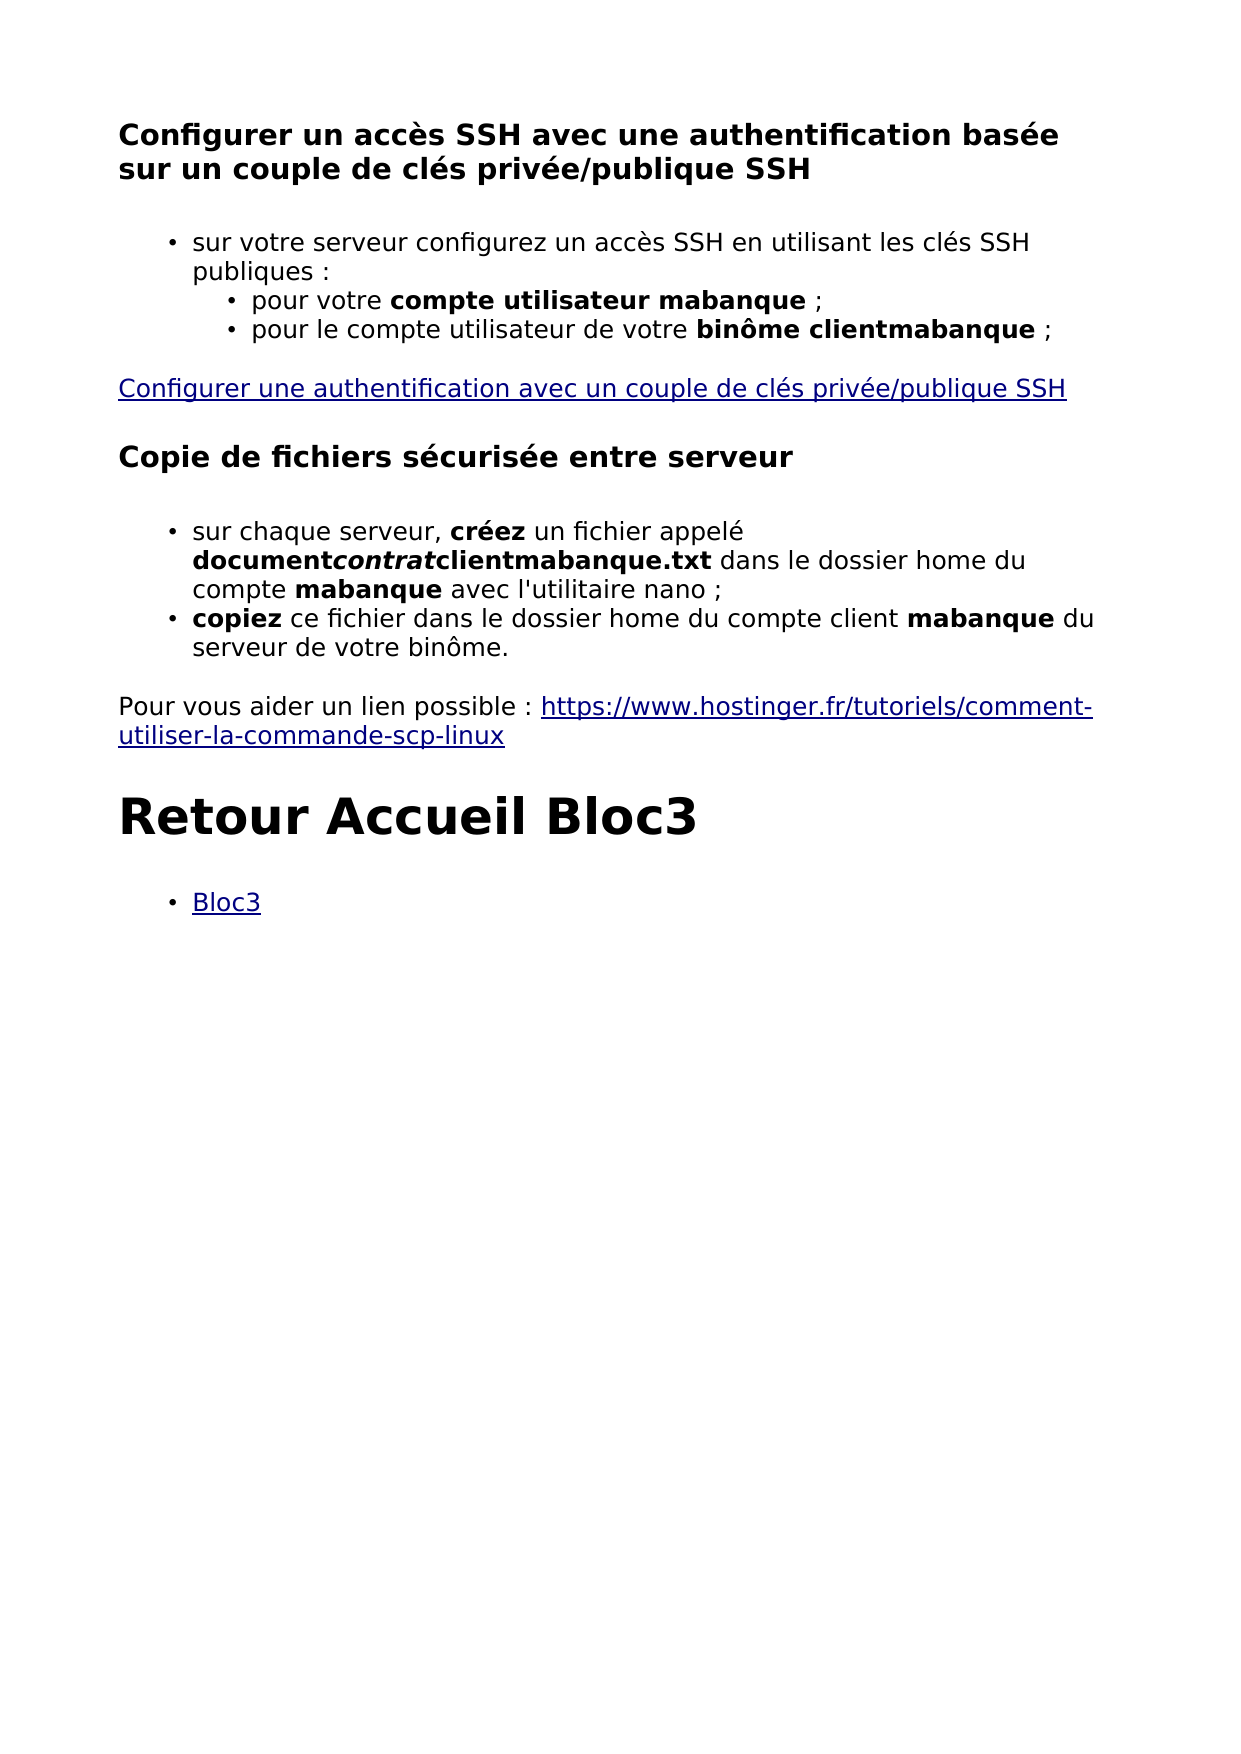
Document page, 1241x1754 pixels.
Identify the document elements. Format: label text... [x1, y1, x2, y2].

text Configurer une authentification avec un couple de clés privée/publique SSH [118, 374, 1122, 403]
subtitle Retour Accueil Bloc3 [118, 788, 1122, 846]
text Pour vous aider un lien possible : https://www.hostinger.fr/tutoriels/comment-utiliser-la-commande-scp-linux [118, 692, 1122, 750]
list sur votre serveur configurez un accès SSH en utilisant les clés SSH publiques : [177, 228, 1122, 286]
list copiez ce fichier dans le dossier home du compte client mabanque du serveur de votre binôme. [177, 604, 1122, 663]
subtitle Configurer un accès SSH avec une authentification basée sur un couple de clés privée/publique SSH [118, 118, 1122, 186]
subtitle Copie de fichiers sécurisée entre serveur [118, 441, 1122, 475]
list Bloc3 [177, 888, 1122, 917]
list pour votre compte utilisateur mabanque ; [236, 286, 1122, 316]
list pour le compte utilisateur de votre binôme clientmabanque ; [236, 316, 1122, 345]
list sur chaque serveur, créez un fichier appelé documentcontratclientmabanque.txt dans le dossier home du compte mabanque avec l'utilitaire nano ; [177, 517, 1122, 604]
